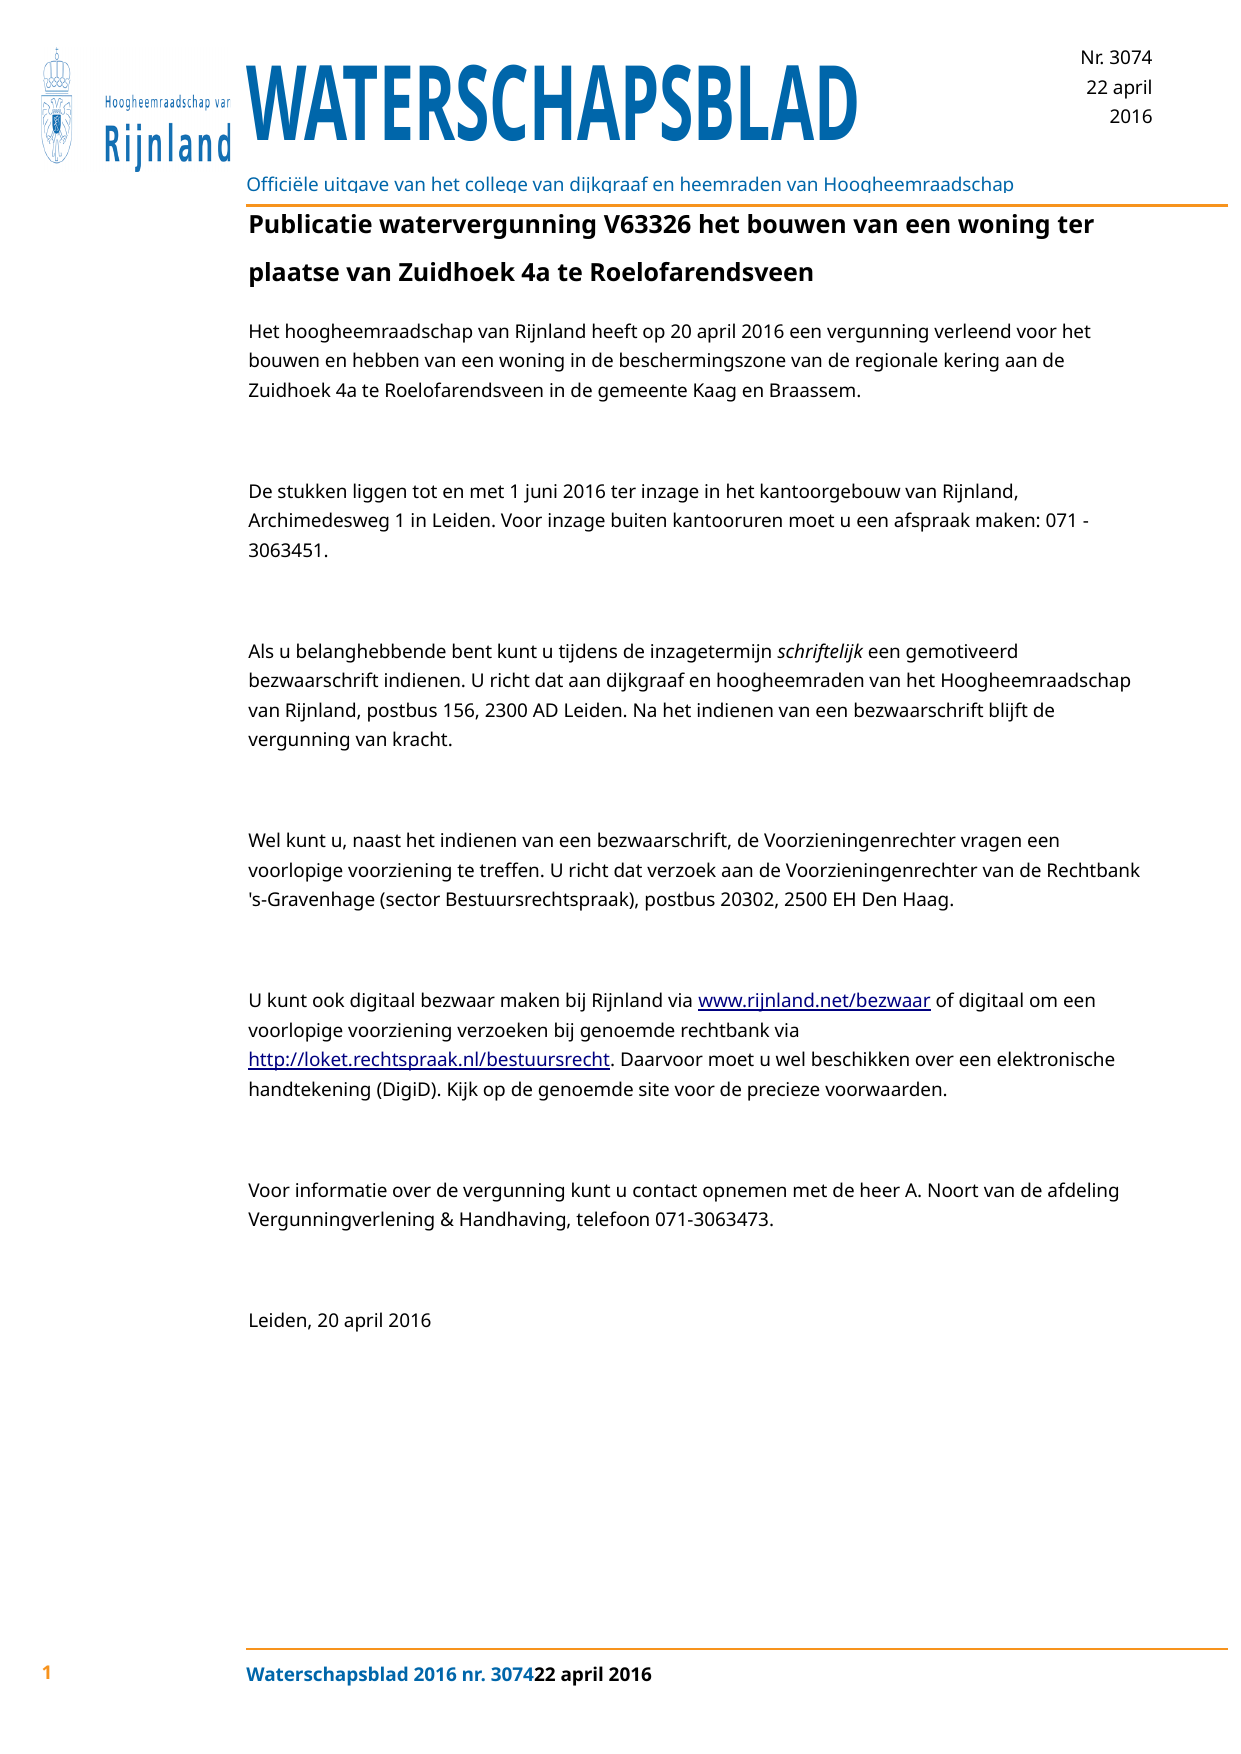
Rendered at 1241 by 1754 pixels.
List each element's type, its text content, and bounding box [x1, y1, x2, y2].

text U kunt ook digitaal bezwaar maken bij Rijnland via www.rijnland.net/bezwaar of digitaal om een voorlopige voorziening verzoeken bij genoemde rechtbank via http://loket.rechtspraak.nl/bestuursrecht. Daarvoor moet u wel beschikken over een elektronische handtekening (DigiD). Kijk op de genoemde site voor de precieze voorwaarden. [248, 987, 1152, 1102]
text Het hoogheemraadschap van Rijnland heeft op 20 april 2016 een vergunning verleend voor het bouwen en hebben van een woning in de beschermingszone van de regionale kering aan de Zuidhoek 4a te Roelofarendsveen in de gemeente Kaag en Braassem. [248, 318, 1152, 403]
text Leiden, 20 april 2016 [248, 1307, 1152, 1333]
text Wel kunt u, naast het indienen van een bezwaarschrift, de Voorzieningenrechter vragen een voorlopige voorziening te treffen. U richt dat verzoek aan de Voorzieningenrechter van de Rechtbank 's-Gravenhage (sector Bestuursrechtspraak), postbus 20302, 2500 EH Den Haag. [248, 827, 1152, 912]
text Als u belanghebbende bent kunt u tijdens de inzagetermijn schriftelijk een gemotiveerd bezwaarschrift indienen. U richt dat aan dijkgraaf en hoogheemraden van het Hoogheemraadschap van Rijnland, postbus 156, 2300 AD Leiden. Na het indienen van een bezwaarschrift blijft de vergunning van kracht. [248, 638, 1152, 752]
text Publicatie watervergunning V63326 het bouwen van een woning ter plaatse van Zuidhoek 4a te Roelofarendsveen [248, 207, 1152, 288]
text De stukken liggen tot en met 1 juni 2016 ter inzage in het kantoorgebouw van Rijnland, Archimedesweg 1 in Leiden. Voor inzage buiten kantooruren moet u een afspraak maken: 071 - 3063451. [248, 478, 1152, 563]
picture [41, 47, 231, 172]
text Voor informatie over de vergunning kunt u contact opnemen met de heer A. Noort van de afdeling Vergunningverlening & Handhaving, telefoon 071-3063473. [248, 1177, 1152, 1232]
